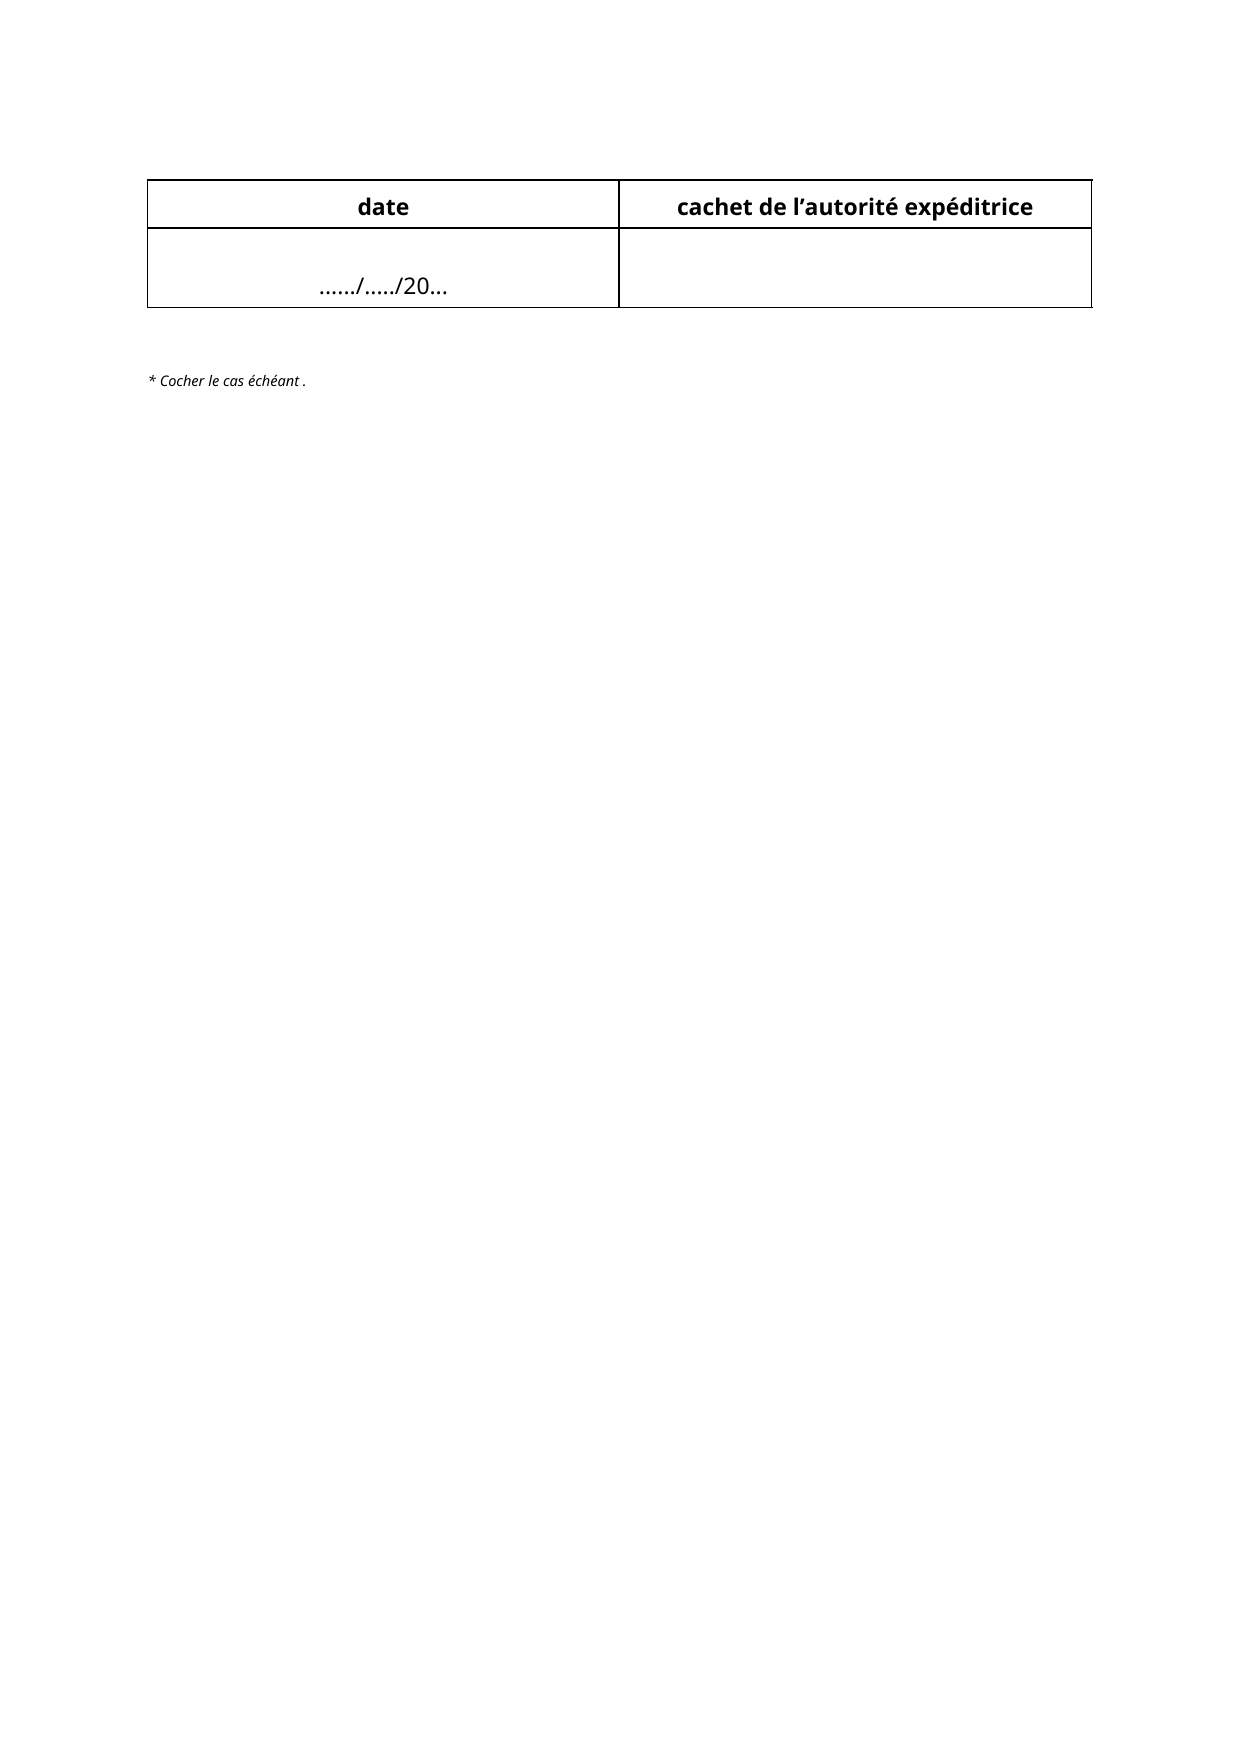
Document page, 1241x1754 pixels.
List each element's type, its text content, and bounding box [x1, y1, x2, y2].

text * Cocher le cas échéant . [148, 371, 1093, 391]
table_header date [148, 181, 618, 227]
table_header cachet de l’autorité expéditrice [620, 181, 1091, 227]
table_cell [620, 229, 1091, 307]
table_cell ....../...../20... [148, 229, 618, 307]
